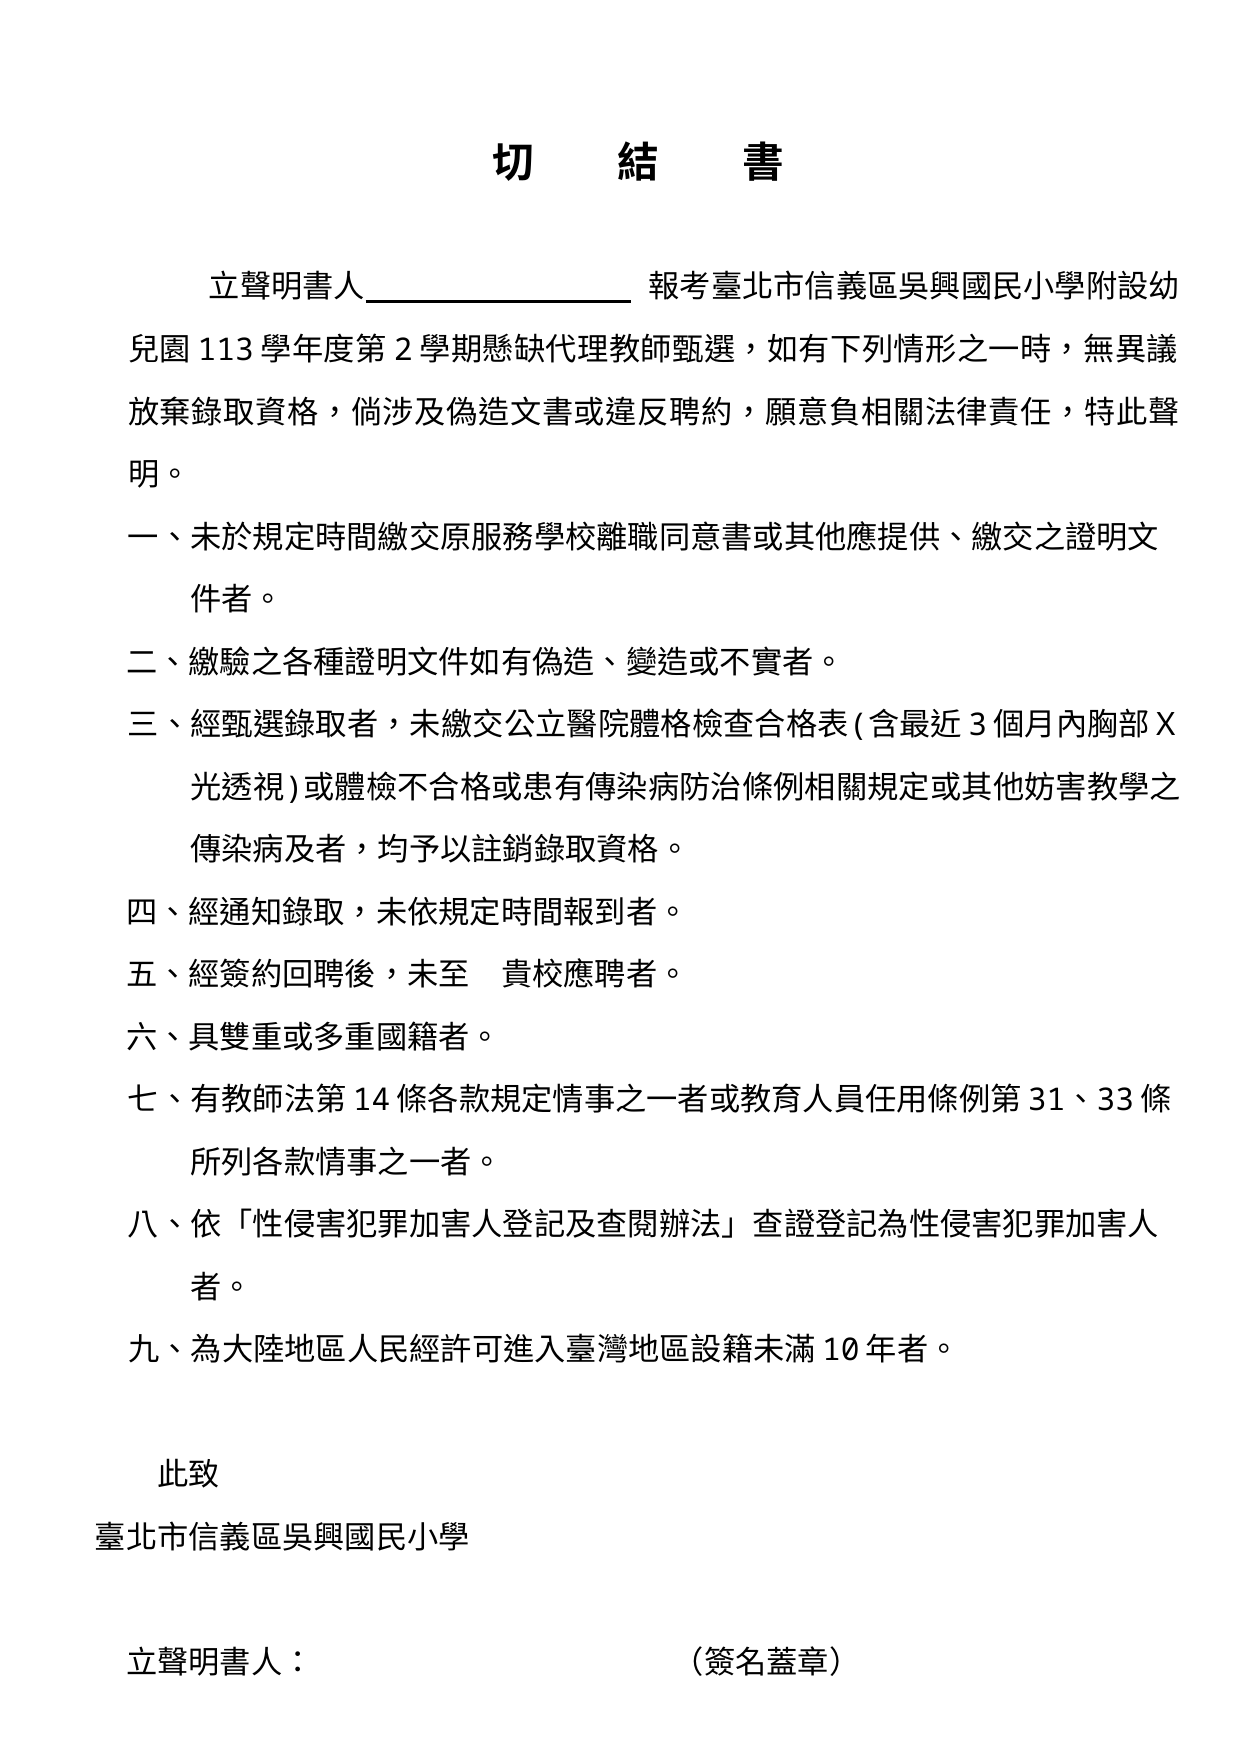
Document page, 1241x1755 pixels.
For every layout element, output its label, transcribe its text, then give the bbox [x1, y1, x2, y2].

text 此致 [94, 1431, 1181, 1493]
text 六、具雙重或多重國籍者。 [94, 993, 1181, 1056]
text 立聲明書人： （簽名蓋章） [94, 1618, 1181, 1681]
text 八、依「性侵害犯罪加害人登記及查閱辦法」查證登記為性侵害犯罪加害人者。 [128, 1181, 1181, 1306]
text 四、經通知錄取，未依規定時間報到者。 [94, 868, 1181, 931]
text 臺北市信義區吳興國民小學 [94, 1493, 1181, 1556]
text 切 結 書 [94, 118, 1181, 181]
text 七、有教師法第14條各款規定情事之一者或教育人員任用條例第31、33條所列各款情事之一者。 [128, 1056, 1181, 1181]
text 三、經甄選錄取者，未繳交公立醫院體格檢查合格表(含最近3個月內胸部Ｘ光透視)或體檢不合格或患有傳染病防治條例相關規定或其他妨害教學之傳染病及者，均予以註銷錄取資格。 [128, 681, 1181, 868]
text 立聲明書人 報考臺北市信義區吳興國民小學附設幼兒園113學年度第2學期懸缺代理教師甄選，如有下列情形之一時，無異議放棄錄取資格，倘涉及偽造文書或違反聘約，願意負相關法律責任，特此聲明。 [94, 243, 1181, 493]
text 二、繳驗之各種證明文件如有偽造、變造或不實者。 [94, 618, 1181, 681]
text 一、未於規定時間繳交原服務學校離職同意書或其他應提供、繳交之證明文件者。 [128, 493, 1181, 618]
text 五、經簽約回聘後，未至 貴校應聘者。 [94, 931, 1181, 993]
text 九、為大陸地區人民經許可進入臺灣地區設籍未滿10年者。 [128, 1306, 1181, 1368]
